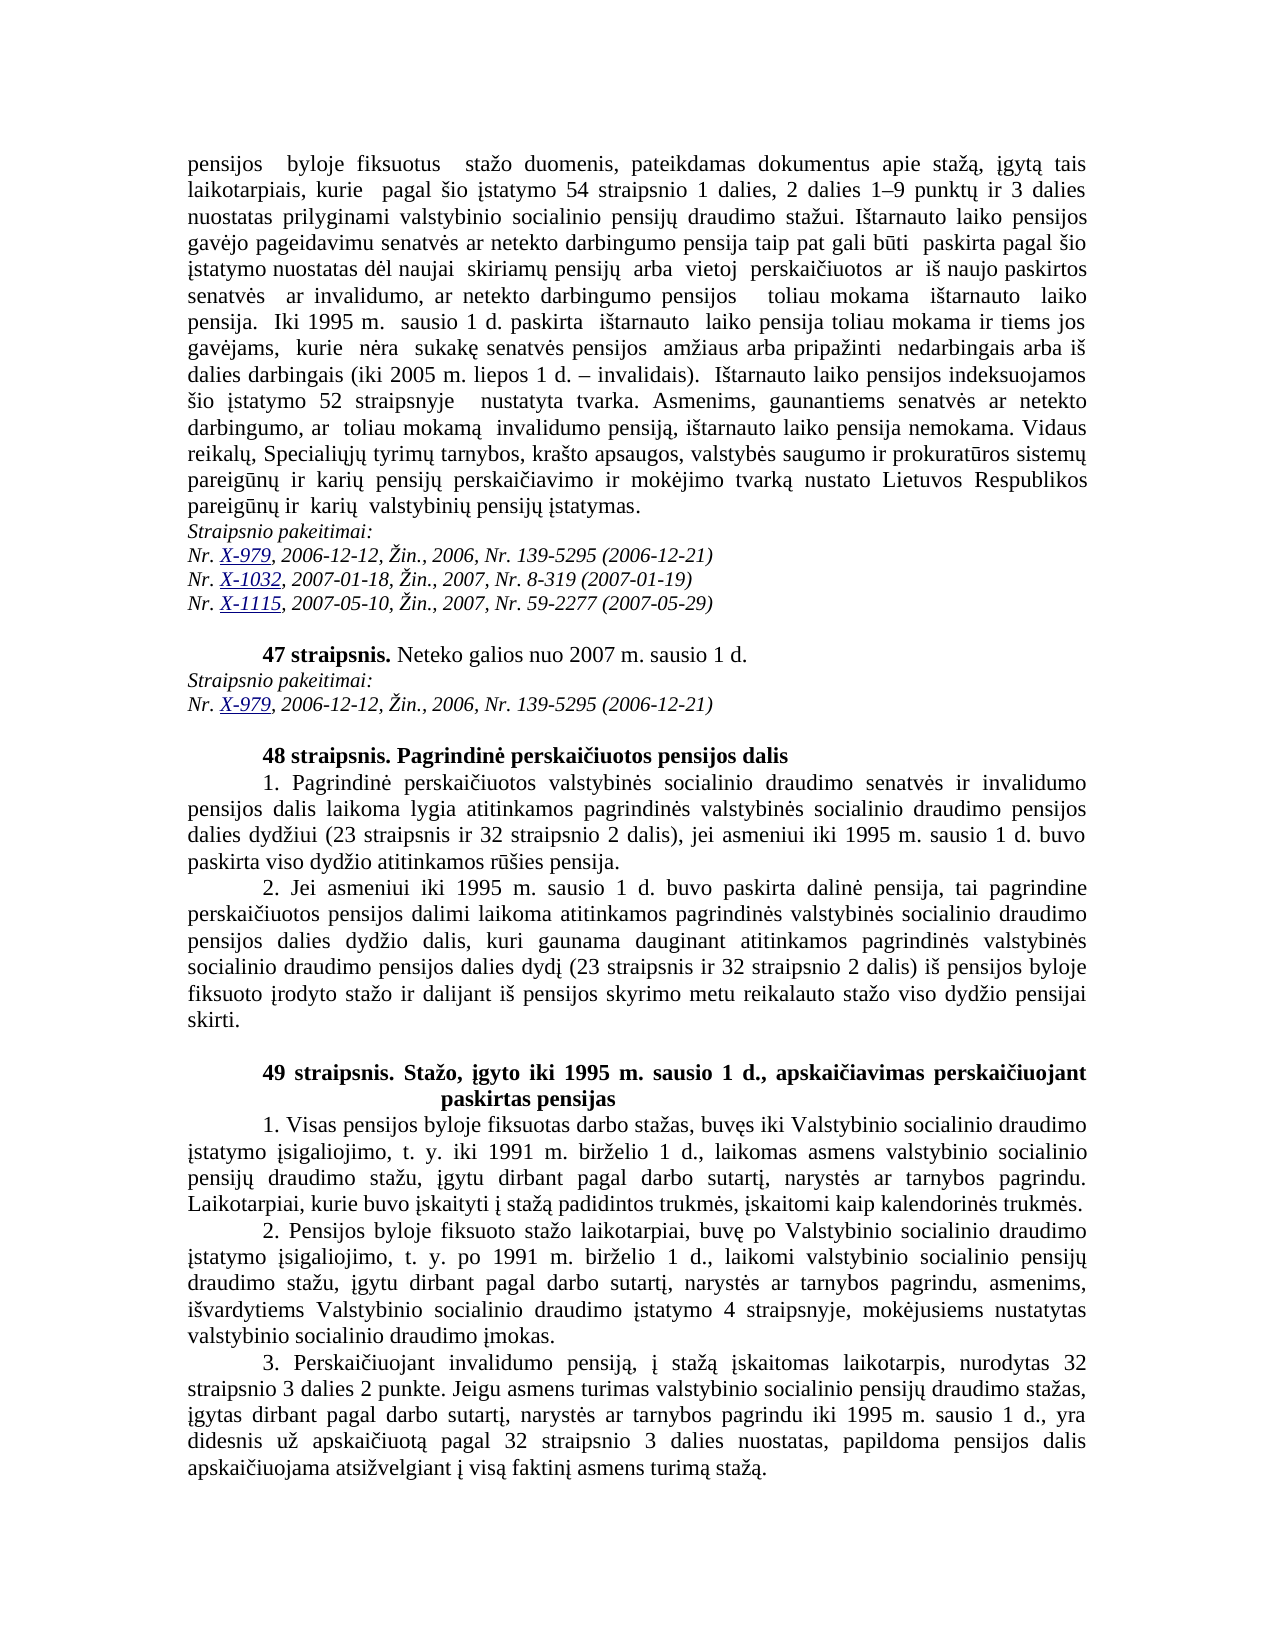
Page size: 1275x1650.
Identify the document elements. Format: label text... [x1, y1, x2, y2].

text 3. Perskaičiuojant invalidumo pensiją, į stažą įskaitomas laikotarpis, nurodytas 32 straipsnio 3 dalies 2 punkte. Jeigu asmens turimas valstybinio socialinio pensijų draudimo stažas, įgytas dirbant pagal darbo sutartį, narystės ar tarnybos pagrindu iki 1995 m. sausio 1 d., yra didesnis už apskaičiuotą pagal 32 straipsnio 3 dalies nuostatas, papildoma pensijos dalis apskaičiuojama atsižvelgiant į visą faktinį asmens turimą stažą. [187, 1348, 1088, 1480]
text Straipsnio pakeitimai: [187, 519, 1088, 543]
text Nr. X-1115, 2007-05-10, Žin., 2007, Nr. 59-2277 (2007-05-29) [187, 591, 1088, 615]
text Nr. X-979, 2006-12-12, Žin., 2006, Nr. 139-5295 (2006-12-21) [187, 692, 1088, 716]
text Nr. X-1032, 2007-01-18, Žin., 2007, Nr. 8-319 (2007-01-19) [187, 567, 1088, 591]
text Nr. X-979, 2006-12-12, Žin., 2006, Nr. 139-5295 (2006-12-21) [187, 543, 1088, 567]
text 2. Jei asmeniui iki 1995 m. sausio 1 d. buvo paskirta dalinė pensija, tai pagrindine perskaičiuotos pensijos dalimi laikoma atitinkamos pagrindinės valstybinės socialinio draudimo pensijos dalies dydžio dalis, kuri gaunama dauginant atitinkamos pagrindinės valstybinės socialinio draudimo pensijos dalies dydį (23 straipsnis ir 32 straipsnio 2 dalis) iš pensijos byloje fiksuoto įrodyto stažo ir dalijant iš pensijos skyrimo metu reikalauto stažo viso dydžio pensijai skirti. [187, 874, 1088, 1032]
text Straipsnio pakeitimai: [187, 668, 1088, 692]
text 49 straipsnis. Stažo, įgyto iki 1995 m. sausio 1 d., apskaičiavimas perskaičiuojant paskirtas pensijas [262, 1059, 1088, 1111]
text 1. Visas pensijos byloje fiksuotas darbo stažas, buvęs iki Valstybinio socialinio draudimo įstatymo įsigaliojimo, t. y. iki 1991 m. birželio 1 d., laikomas asmens valstybinio socialinio pensijų draudimo stažu, įgytu dirbant pagal darbo sutartį, narystės ar tarnybos pagrindu. Laikotarpiai, kurie buvo įskaityti į stažą padidintos trukmės, įskaitomi kaip kalendorinės trukmės. [187, 1111, 1088, 1217]
text pensijos byloje fiksuotus stažo duomenis, pateikdamas dokumentus apie stažą, įgytą tais laikotarpiais, kurie pagal šio įstatymo 54 straipsnio 1 dalies, 2 dalies 1–9 punktų ir 3 dalies nuostatas prilyginami valstybinio socialinio pensijų draudimo stažui. Ištarnauto laiko pensijos gavėjo pageidavimu senatvės ar netekto darbingumo pensija taip pat gali būti paskirta pagal šio įstatymo nuostatas dėl naujai skiriamų pensijų arba vietoj perskaičiuotos ar iš naujo paskirtos senatvės ar invalidumo, ar netekto darbingumo pensijos toliau mokama ištarnauto laiko pensija. Iki 1995 m. sausio 1 d. paskirta ištarnauto laiko pensija toliau mokama ir tiems jos gavėjams, kurie nėra sukakę senatvės pensijos amžiaus arba pripažinti nedarbingais arba iš dalies darbingais (iki 2005 m. liepos 1 d. – invalidais). Ištarnauto laiko pensijos indeksuojamos šio įstatymo 52 straipsnyje nustatyta tvarka. Asmenims, gaunantiems senatvės ar netekto darbingumo, ar toliau mokamą invalidumo pensiją, ištarnauto laiko pensija nemokama. Vidaus reikalų, Specialiųjų tyrimų tarnybos, krašto apsaugos, valstybės saugumo ir prokuratūros sistemų pareigūnų ir karių pensijų perskaičiavimo ir mokėjimo tvarką nustato Lietuvos Respublikos pareigūnų ir karių valstybinių pensijų įstatymas. [187, 150, 1088, 519]
text 1. Pagrindinė perskaičiuotos valstybinės socialinio draudimo senatvės ir invalidumo pensijos dalis laikoma lygia atitinkamos pagrindinės valstybinės socialinio draudimo pensijos dalies dydžiui (23 straipsnis ir 32 straipsnio 2 dalis), jei asmeniui iki 1995 m. sausio 1 d. buvo paskirta viso dydžio atitinkamos rūšies pensija. [187, 769, 1088, 874]
text 2. Pensijos byloje fiksuoto stažo laikotarpiai, buvę po Valstybinio socialinio draudimo įstatymo įsigaliojimo, t. y. po 1991 m. birželio 1 d., laikomi valstybinio socialinio pensijų draudimo stažu, įgytu dirbant pagal darbo sutartį, narystės ar tarnybos pagrindu, asmenims, išvardytiems Valstybinio socialinio draudimo įstatymo 4 straipsnyje, mokėjusiems nustatytas valstybinio socialinio draudimo įmokas. [187, 1217, 1088, 1348]
text 47 straipsnis. Neteko galios nuo 2007 m. sausio 1 d. [187, 642, 1088, 668]
text 48 straipsnis. Pagrindinė perskaičiuotos pensijos dalis [187, 742, 1088, 769]
